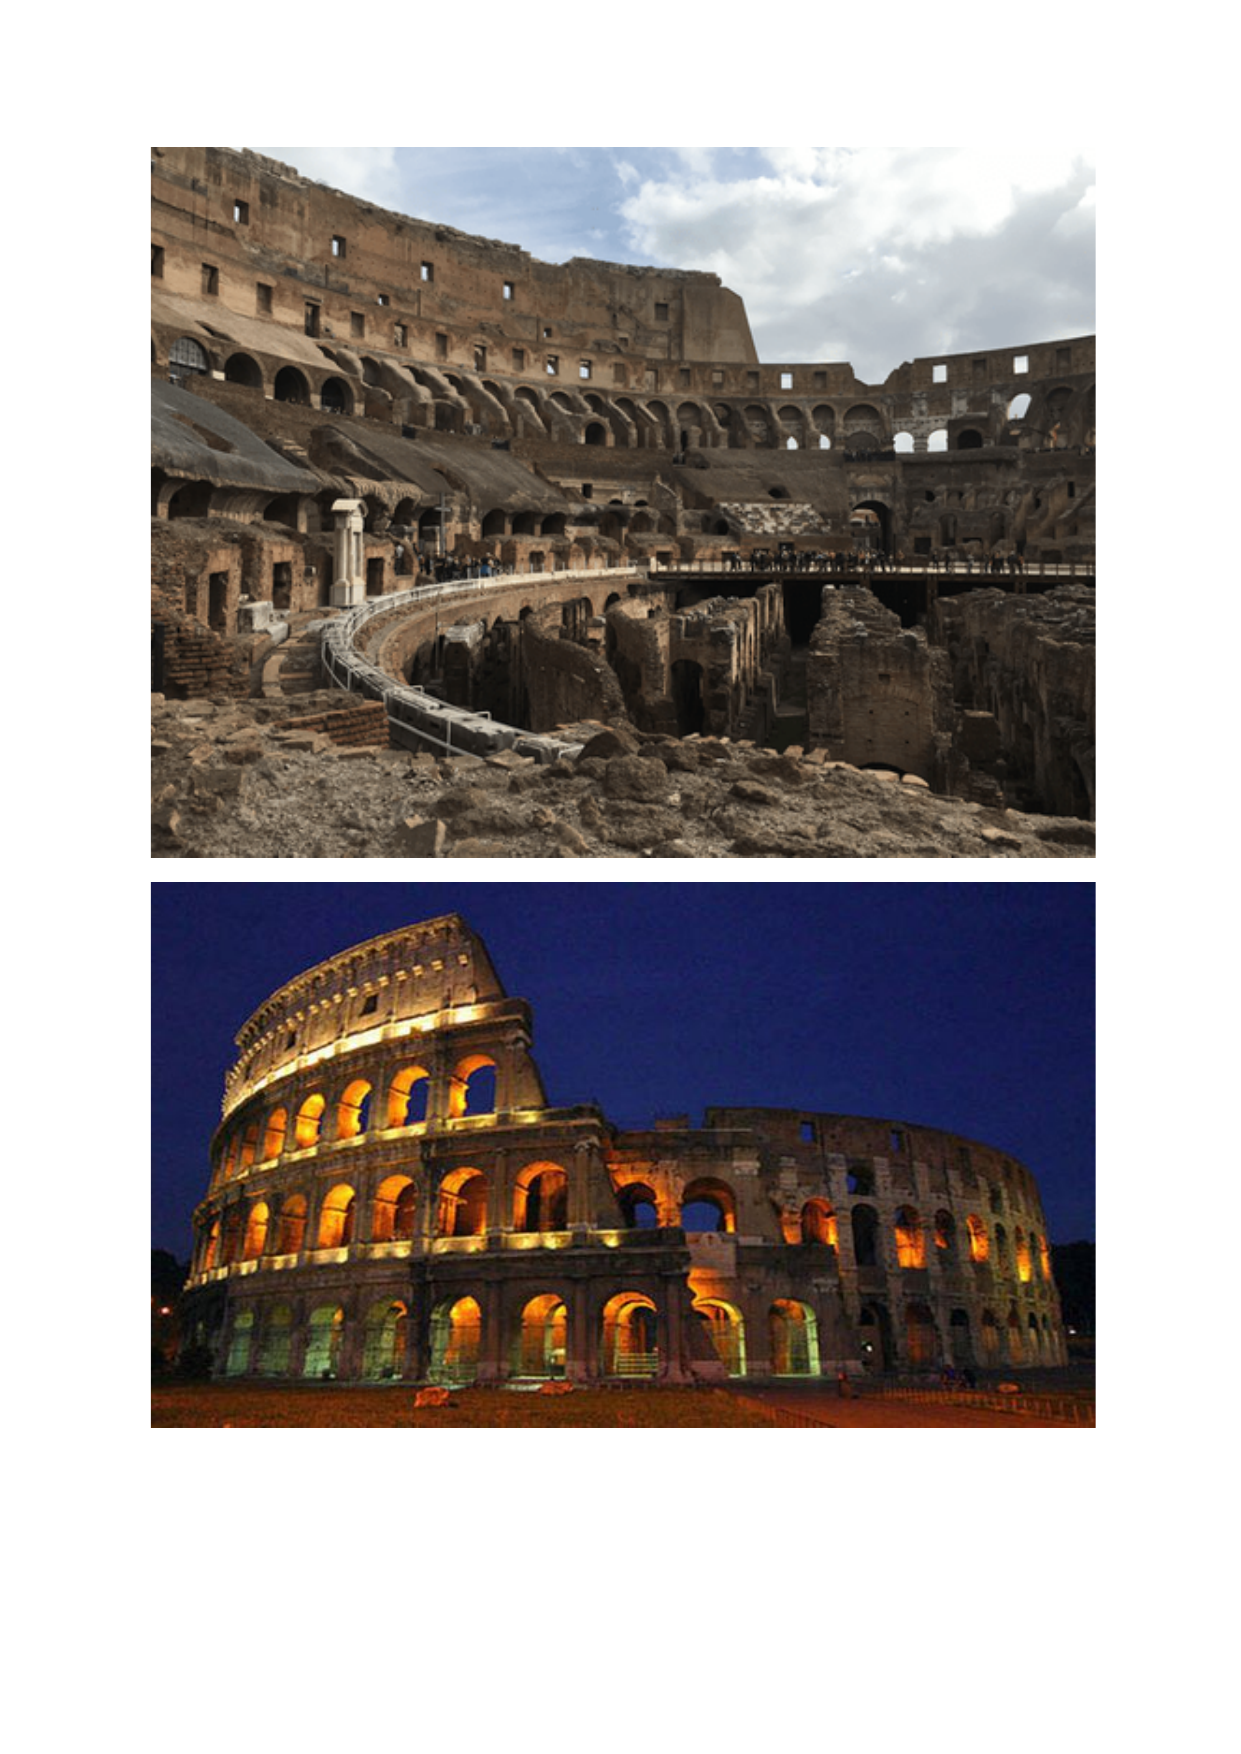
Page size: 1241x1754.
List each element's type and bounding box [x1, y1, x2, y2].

picture [150, 147, 1096, 858]
picture [150, 882, 1096, 1428]
